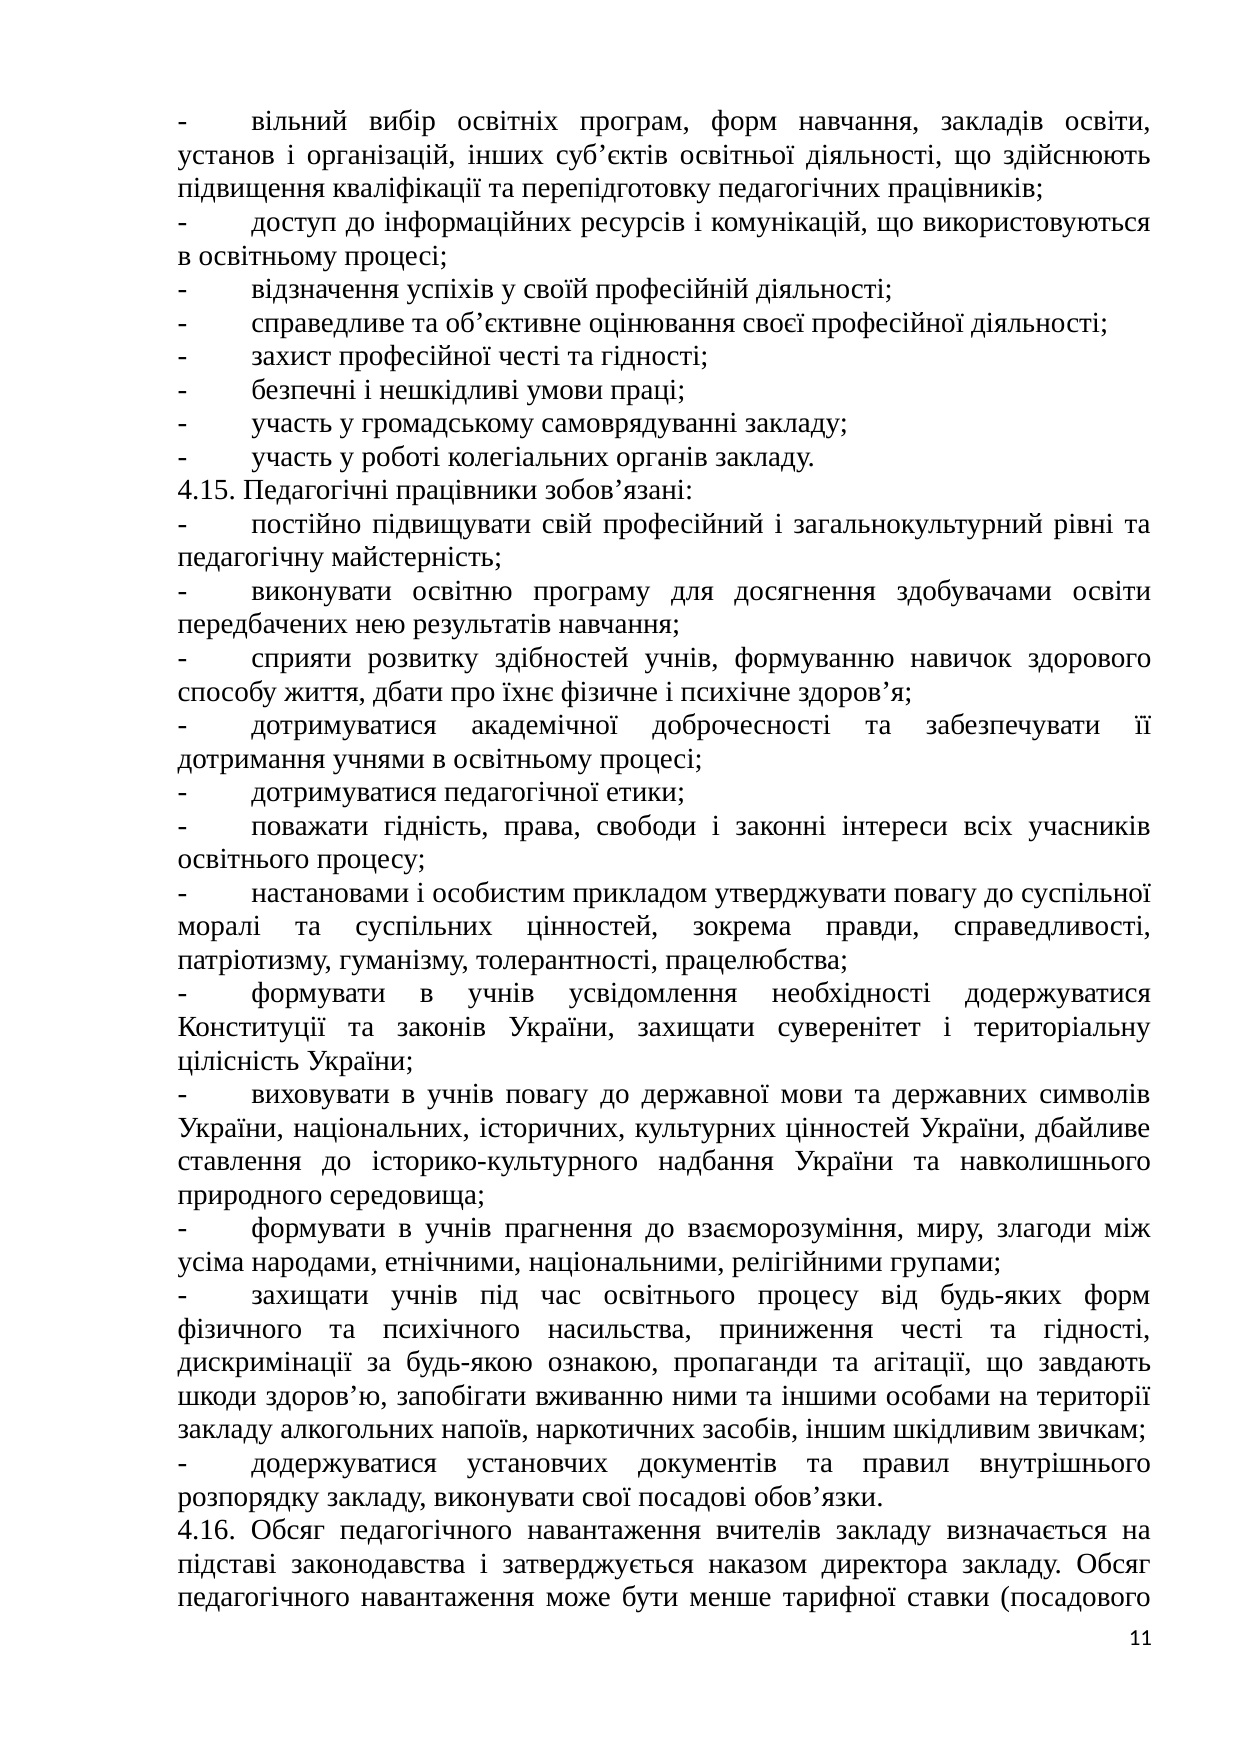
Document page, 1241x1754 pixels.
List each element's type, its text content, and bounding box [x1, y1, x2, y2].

text - формувати в учнів усвідомлення необхідності додержуватися Конституції та законів України, захищати суверенітет і територіальну цілісність України; [177, 976, 1152, 1076]
text - виконувати освітню програму для досягнення здобувачами освіти передбачених нею результатів навчання; [177, 573, 1152, 640]
text 4.16. Обсяг педагогічного навантаження вчителів закладу визначається на підставі законодавства і затверджується наказом директора закладу. Обсяг педагогічного навантаження може бути менше тарифної ставки (посадового [177, 1512, 1152, 1613]
text - справедливе та об’єктивне оцінювання своєї професійної діяльності; [177, 305, 1152, 338]
text - захищати учнів під час освітнього процесу від будь-яких форм фізичного та психічного насильства, приниження честі та гідності, дискримінації за будь-якою ознакою, пропаганди та агітації, що завдають шкоди здоров’ю, запобігати вживанню ними та іншими особами на території закладу алкогольних напоїв, наркотичних засобів, іншим шкідливим звичкам; [177, 1277, 1152, 1445]
text - постійно підвищувати свій професійний і загальнокультурний рівні та педагогічну майстерність; [177, 506, 1152, 573]
text - дотримуватися педагогічної етики; [177, 774, 1152, 808]
text - формувати в учнів прагнення до взаєморозуміння, миру, злагоди між усіма народами, етнічними, національними, релігійними групами; [177, 1210, 1152, 1277]
text - дотримуватися академічної доброчесності та забезпечувати її дотримання учнями в освітньому процесі; [177, 707, 1152, 774]
text - участь у громадському самоврядуванні закладу; [177, 405, 1152, 439]
text - безпечні і нешкідливі умови праці; [177, 372, 1152, 405]
text - вільний вибір освітніх програм, форм навчання, закладів освіти, установ і організацій, інших суб’єктів освітньої діяльності, що здійснюють підвищення кваліфікації та перепідготовку педагогічних працівників; [177, 103, 1152, 204]
text - сприяти розвитку здібностей учнів, формуванню навичок здорового способу життя, дбати про їхнє фізичне і психічне здоров’я; [177, 640, 1152, 707]
text - виховувати в учнів повагу до державної мови та державних символів України, національних, історичних, культурних цінностей України, дбайливе ставлення до історико-культурного надбання України та навколишнього природного середовища; [177, 1076, 1152, 1210]
text - доступ до інформаційних ресурсів і комунікацій, що використовуються в освітньому процесі; [177, 204, 1152, 271]
text - поважати гідність, права, свободи і законні інтереси всіх учасників освітнього процесу; [177, 808, 1152, 875]
text - настановами і особистим прикладом утверджувати повагу до суспільної моралі та суспільних цінностей, зокрема правди, справедливості, патріотизму, гуманізму, толерантності, працелюбства; [177, 875, 1152, 976]
text - додержуватися установчих документів та правил внутрішнього розпорядку закладу, виконувати свої посадові обов’язки. [177, 1445, 1152, 1512]
text - захист професійної честі та гідності; [177, 338, 1152, 372]
text - відзначення успіхів у своїй професійній діяльності; [177, 271, 1152, 305]
text - участь у роботі колегіальних органів закладу. [177, 439, 1152, 472]
text 4.15. Педагогічні працівники зобов’язані: [177, 472, 1152, 506]
